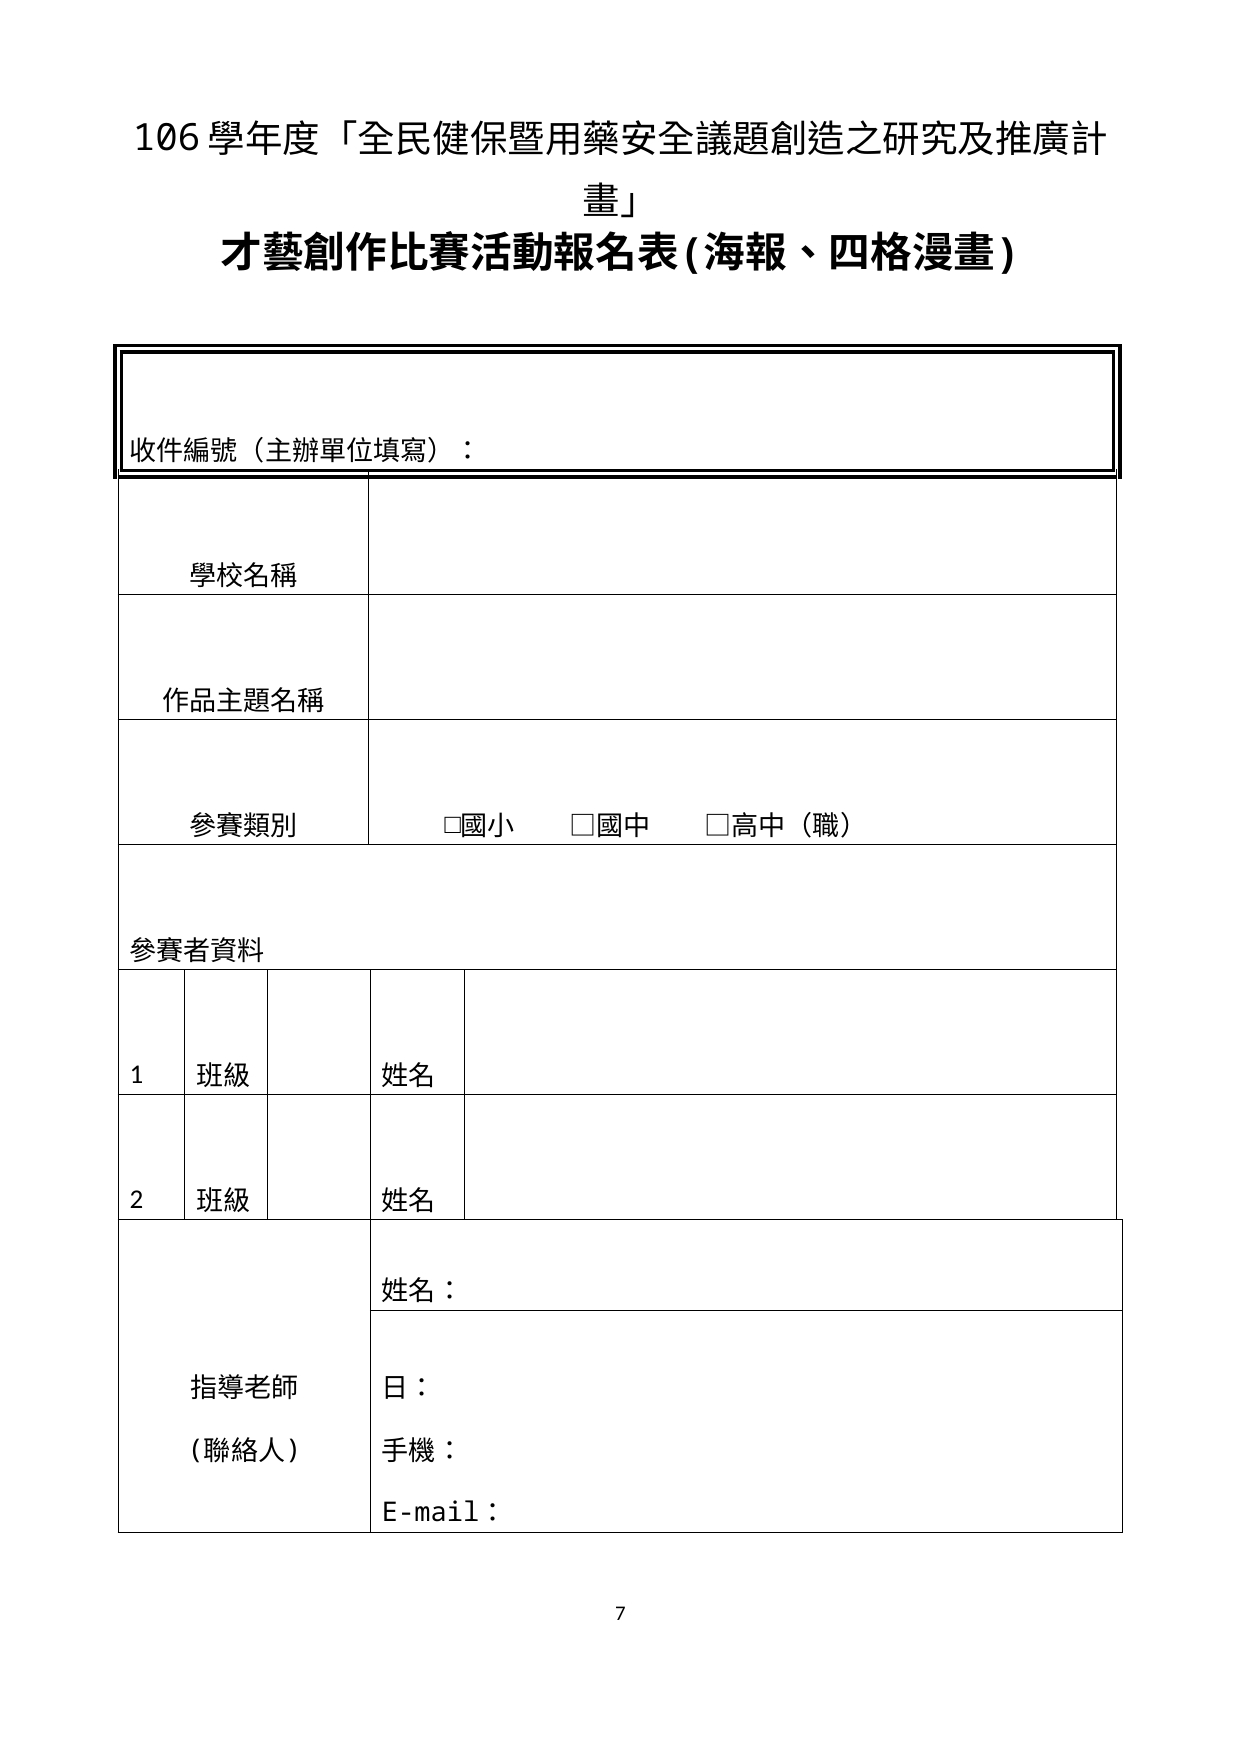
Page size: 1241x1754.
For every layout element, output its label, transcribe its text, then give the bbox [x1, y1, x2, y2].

text 才藝創作比賽活動報名表(海報、四格漫畫) [118, 219, 1122, 280]
table_cell [119, 470, 368, 475]
table_cell [369, 595, 1116, 719]
table_cell [1117, 594, 1122, 719]
table_cell [1117, 1094, 1122, 1219]
table_cell 班級 [185, 970, 267, 1094]
table_cell [1117, 969, 1122, 1094]
table_cell [465, 1095, 1116, 1219]
table_cell [369, 469, 1116, 475]
table_cell [268, 970, 370, 1094]
table_cell 指導老師 (聯絡人) [119, 1220, 370, 1532]
table_cell [1117, 469, 1122, 594]
table_cell 參賽者資料 [119, 845, 1116, 969]
table_cell 1 [119, 970, 184, 1094]
table_cell 學校名稱 [119, 479, 368, 594]
table_cell 參賽類別 [119, 720, 368, 844]
table_cell [268, 1095, 370, 1219]
table_cell [1117, 844, 1122, 969]
table_header 收件編號（主辦單位填寫）： [118, 347, 1117, 469]
table_cell [465, 970, 1116, 1094]
table_cell [369, 479, 1116, 594]
table_cell 2 [119, 1095, 184, 1219]
table_cell 作品主題名稱 [119, 595, 368, 719]
table_cell □國小 □國中 □高中（職） [369, 720, 1116, 844]
table_cell 姓名 [371, 1095, 464, 1219]
table_cell 姓名： [371, 1220, 1122, 1310]
table_cell [1117, 719, 1122, 844]
text 106學年度「全民健保暨用藥安全議題創造之研究及推廣計畫」 [118, 94, 1122, 219]
table_cell 姓名 [371, 970, 464, 1094]
table_cell 班級 [185, 1095, 267, 1219]
table_cell 日： 手機： E-mail： [371, 1311, 1122, 1532]
